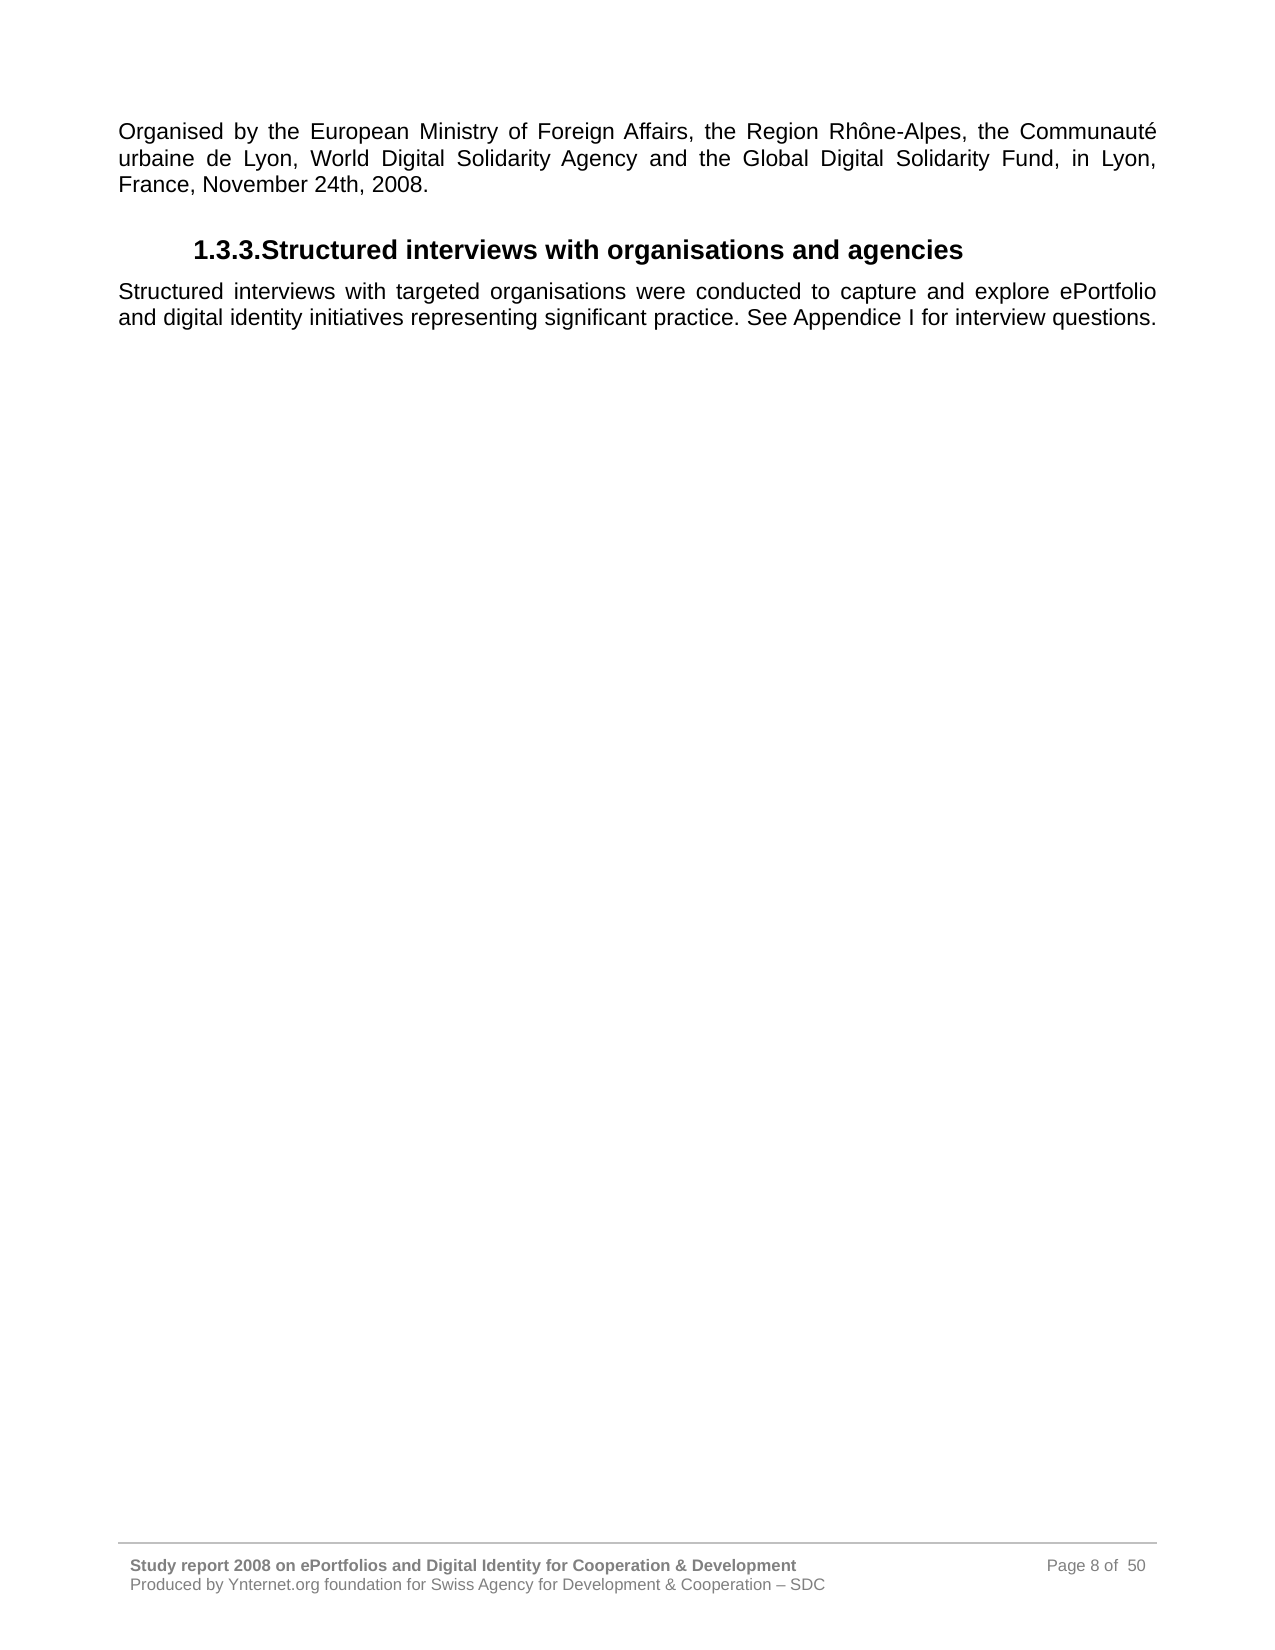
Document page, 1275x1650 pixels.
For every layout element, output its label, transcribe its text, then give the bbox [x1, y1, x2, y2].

subtitle Structured interviews with organisations and agencies [193, 234, 1157, 265]
text Organised by the European Ministry of Foreign Affairs, the Region Rhône-Alpes, the Communauté urbaine de Lyon, World Digital Solidarity Agency and the Global Digital Solidarity Fund, in Lyon, France, November 24th, 2008. [118, 118, 1157, 197]
text Structured interviews with targeted organisations were conducted to capture and explore ePortfolio and digital identity initiatives representing significant practice. See Appendice I for interview questions. [118, 278, 1157, 409]
